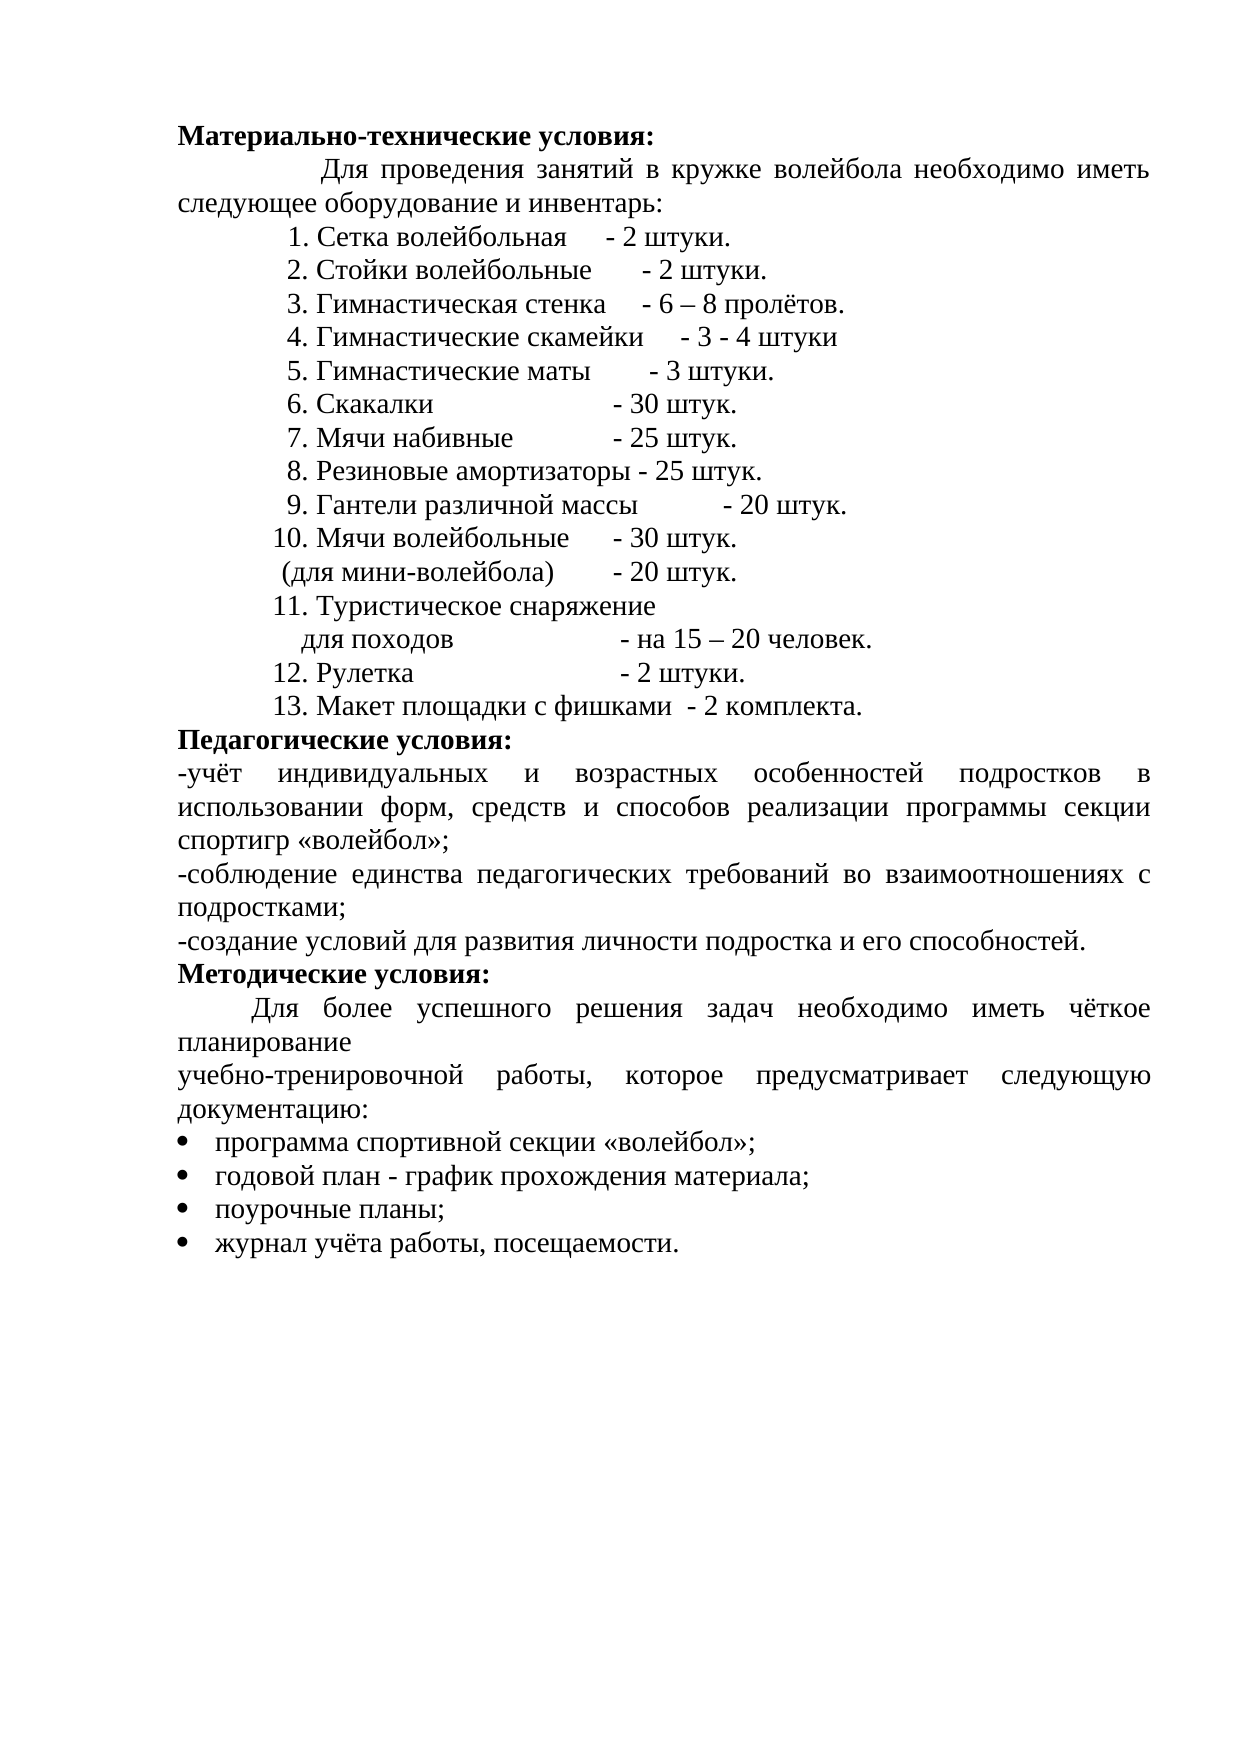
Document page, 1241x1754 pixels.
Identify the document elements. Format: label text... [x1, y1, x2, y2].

text Для проведения занятий в кружке волейбола необходимо иметь следующее оборудование и инвентарь: [177, 152, 1152, 219]
list поурочные планы; [177, 1192, 1152, 1225]
text для походов - на 15 – 20 человек. [177, 621, 1152, 655]
text 7. Мячи набивные - 25 штук. [177, 420, 1152, 453]
text (для мини-волейбола) - 20 штук. [177, 554, 1152, 588]
text Материально-технические условия: [177, 118, 1152, 152]
list программа спортивной секции «волейбол»; [177, 1124, 1152, 1158]
text 8. Резиновые амортизаторы - 25 штук. [177, 453, 1152, 487]
text 12. Рулетка - 2 штуки. [177, 655, 1152, 688]
text 5. Гимнастические маты - 3 штуки. [177, 353, 1152, 386]
text 9. Гантели различной массы - 20 штук. [177, 487, 1152, 521]
text Педагогические условия: [177, 722, 1152, 755]
text 13. Макет площадки с фишками - 2 комплекта. [177, 688, 1152, 722]
text учебно-тренировочной работы, которое предусматривает следующую документацию: [177, 1057, 1152, 1124]
text Методические условия: [177, 957, 1152, 990]
text 4. Гимнастические скамейки - 3 - 4 штуки [177, 319, 1152, 353]
text 11. Туристическое снаряжение [177, 588, 1152, 621]
text Для более успешного решения задач необходимо иметь чёткое планирование [177, 990, 1152, 1057]
text 10. Мячи волейбольные - 30 штук. [177, 521, 1152, 554]
list годовой план - график прохождения материала; [177, 1158, 1152, 1192]
text -учёт индивидуальных и возрастных особенностей подростков в использовании форм, средств и способов реализации программы секции спортигр «волейбол»; [177, 755, 1152, 856]
text 6. Скакалки - 30 штук. [177, 386, 1152, 420]
text 1. Сетка волейбольная - 2 штуки. [177, 219, 1152, 252]
text 3. Гимнастическая стенка - 6 – 8 пролётов. [177, 286, 1152, 319]
list журнал учёта работы, посещаемости. [177, 1225, 1152, 1259]
text 2. Стойки волейбольные - 2 штуки. [177, 252, 1152, 286]
text -создание условий для развития личности подростка и его способностей. [177, 923, 1152, 957]
text -соблюдение единства педагогических требований во взаимоотношениях с подростками; [177, 856, 1152, 923]
